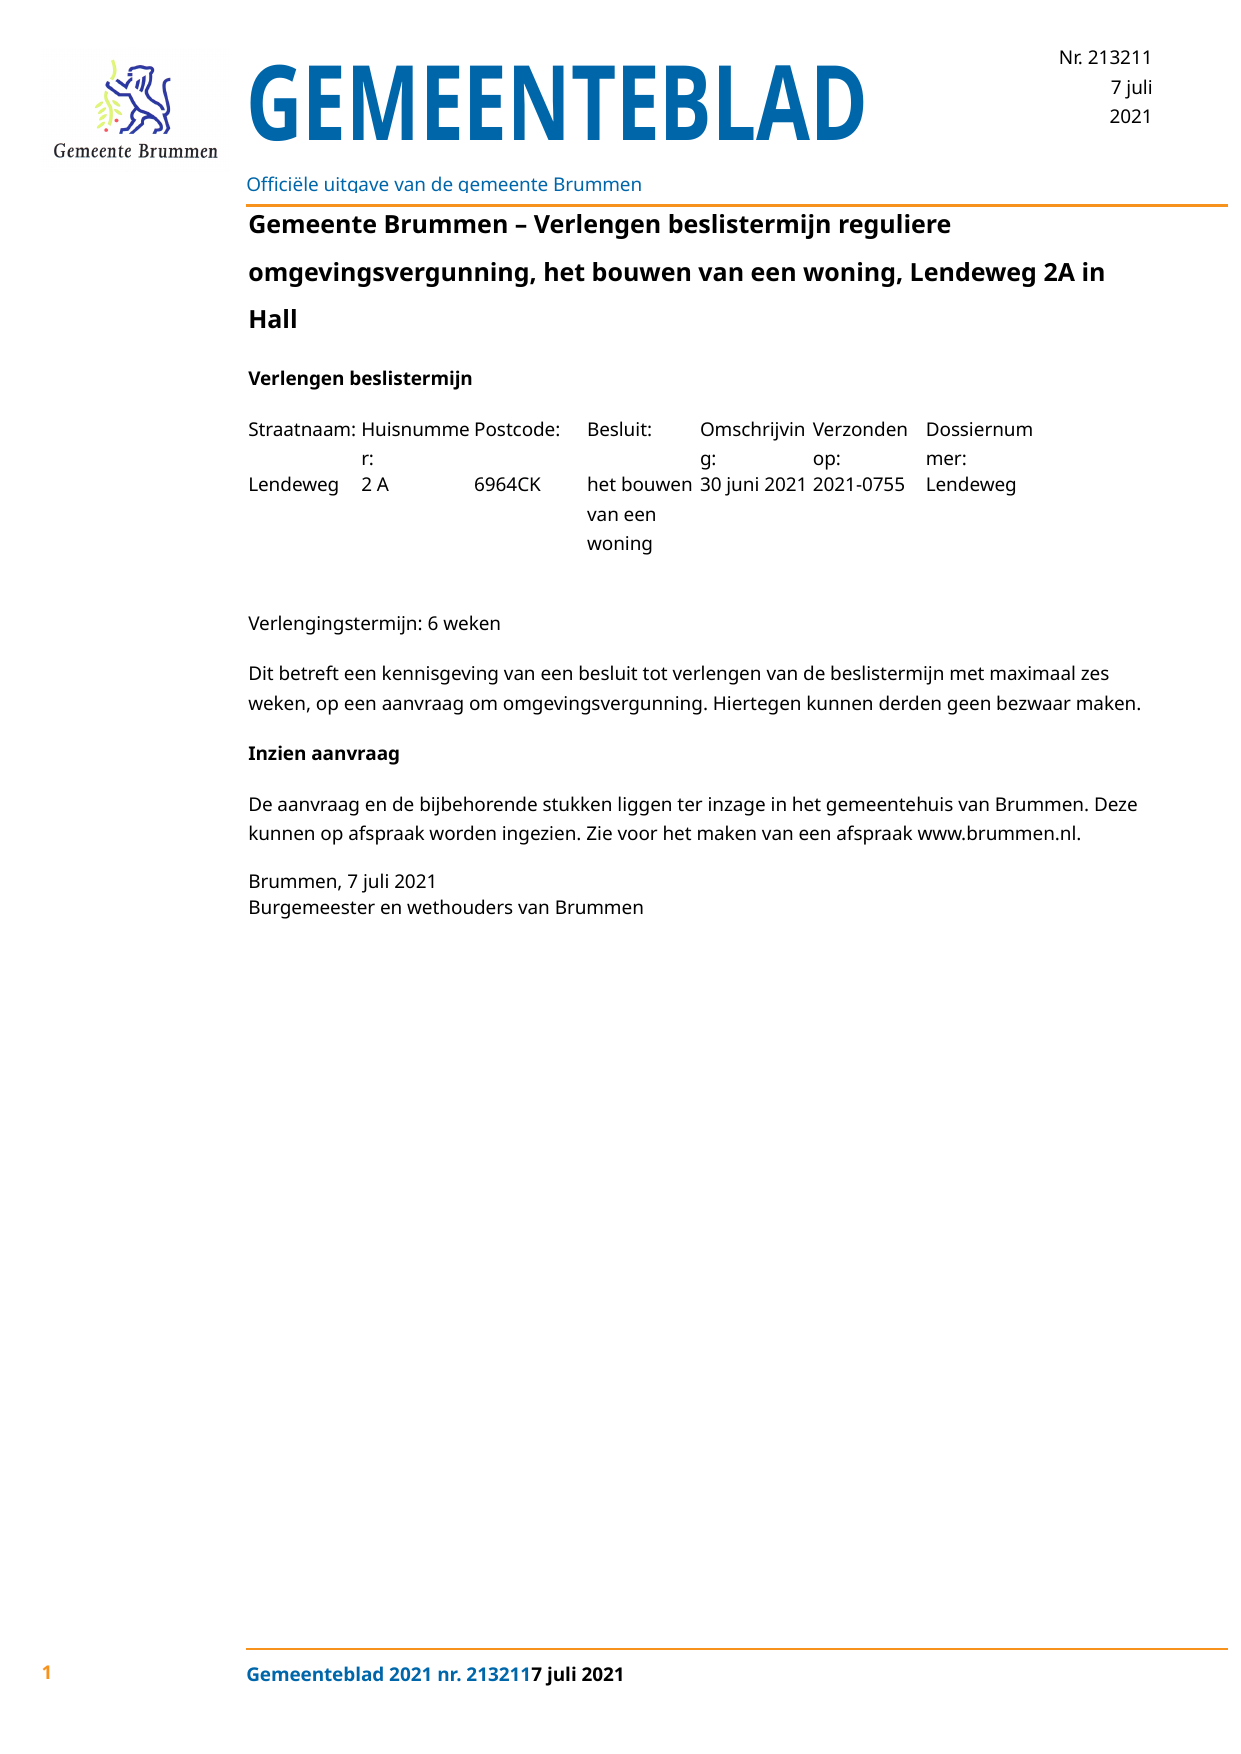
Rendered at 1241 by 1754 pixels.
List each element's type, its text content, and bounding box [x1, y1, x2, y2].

table_header Omschrijving: [700, 416, 813, 471]
picture [41, 47, 231, 172]
table_cell Lendeweg [926, 471, 1038, 556]
table_header Huisnummer: [361, 416, 474, 471]
text Brummen, 7 juli 2021 [248, 868, 1152, 894]
table_cell het bouwen van een woning [587, 471, 700, 556]
text Inzien aanvraag [248, 740, 1152, 766]
table_header Besluit: [587, 416, 700, 471]
table_header Straatnaam: [248, 416, 361, 471]
table_header Verzonden op: [813, 416, 926, 471]
text Verlengen beslistermijn [248, 366, 1152, 391]
table_header Dossiernummer: [926, 416, 1038, 471]
text Gemeente Brummen – Verlengen beslistermijn reguliere omgevingsvergunning, het bouwen van een woning, Lendeweg 2A in Hall [248, 207, 1152, 336]
text Verlengingstermijn: 6 weken [248, 610, 1152, 636]
table_cell [1039, 471, 1152, 556]
table_header Postcode: [474, 416, 587, 471]
text De aanvraag en de bijbehorende stukken liggen ter inzage in het gemeentehuis van Brummen. Deze kunnen op afspraak worden ingezien. Zie voor het maken van een afspraak www.brummen.nl. [248, 791, 1152, 846]
table_cell 30 juni 2021 [700, 471, 813, 556]
text Burgemeester en wethouders van Brummen [248, 894, 1152, 919]
table_cell 2 A [361, 471, 474, 556]
table_cell 2021-0755 [813, 471, 926, 556]
table_cell Lendeweg [248, 471, 361, 556]
table_header [1039, 416, 1152, 471]
text Dit betreft een kennisgeving van een besluit tot verlengen van de beslistermijn met maximaal zes weken, op een aanvraag om omgevingsvergunning. Hiertegen kunnen derden geen bezwaar maken. [248, 660, 1152, 716]
table_cell 6964CK [474, 471, 587, 556]
